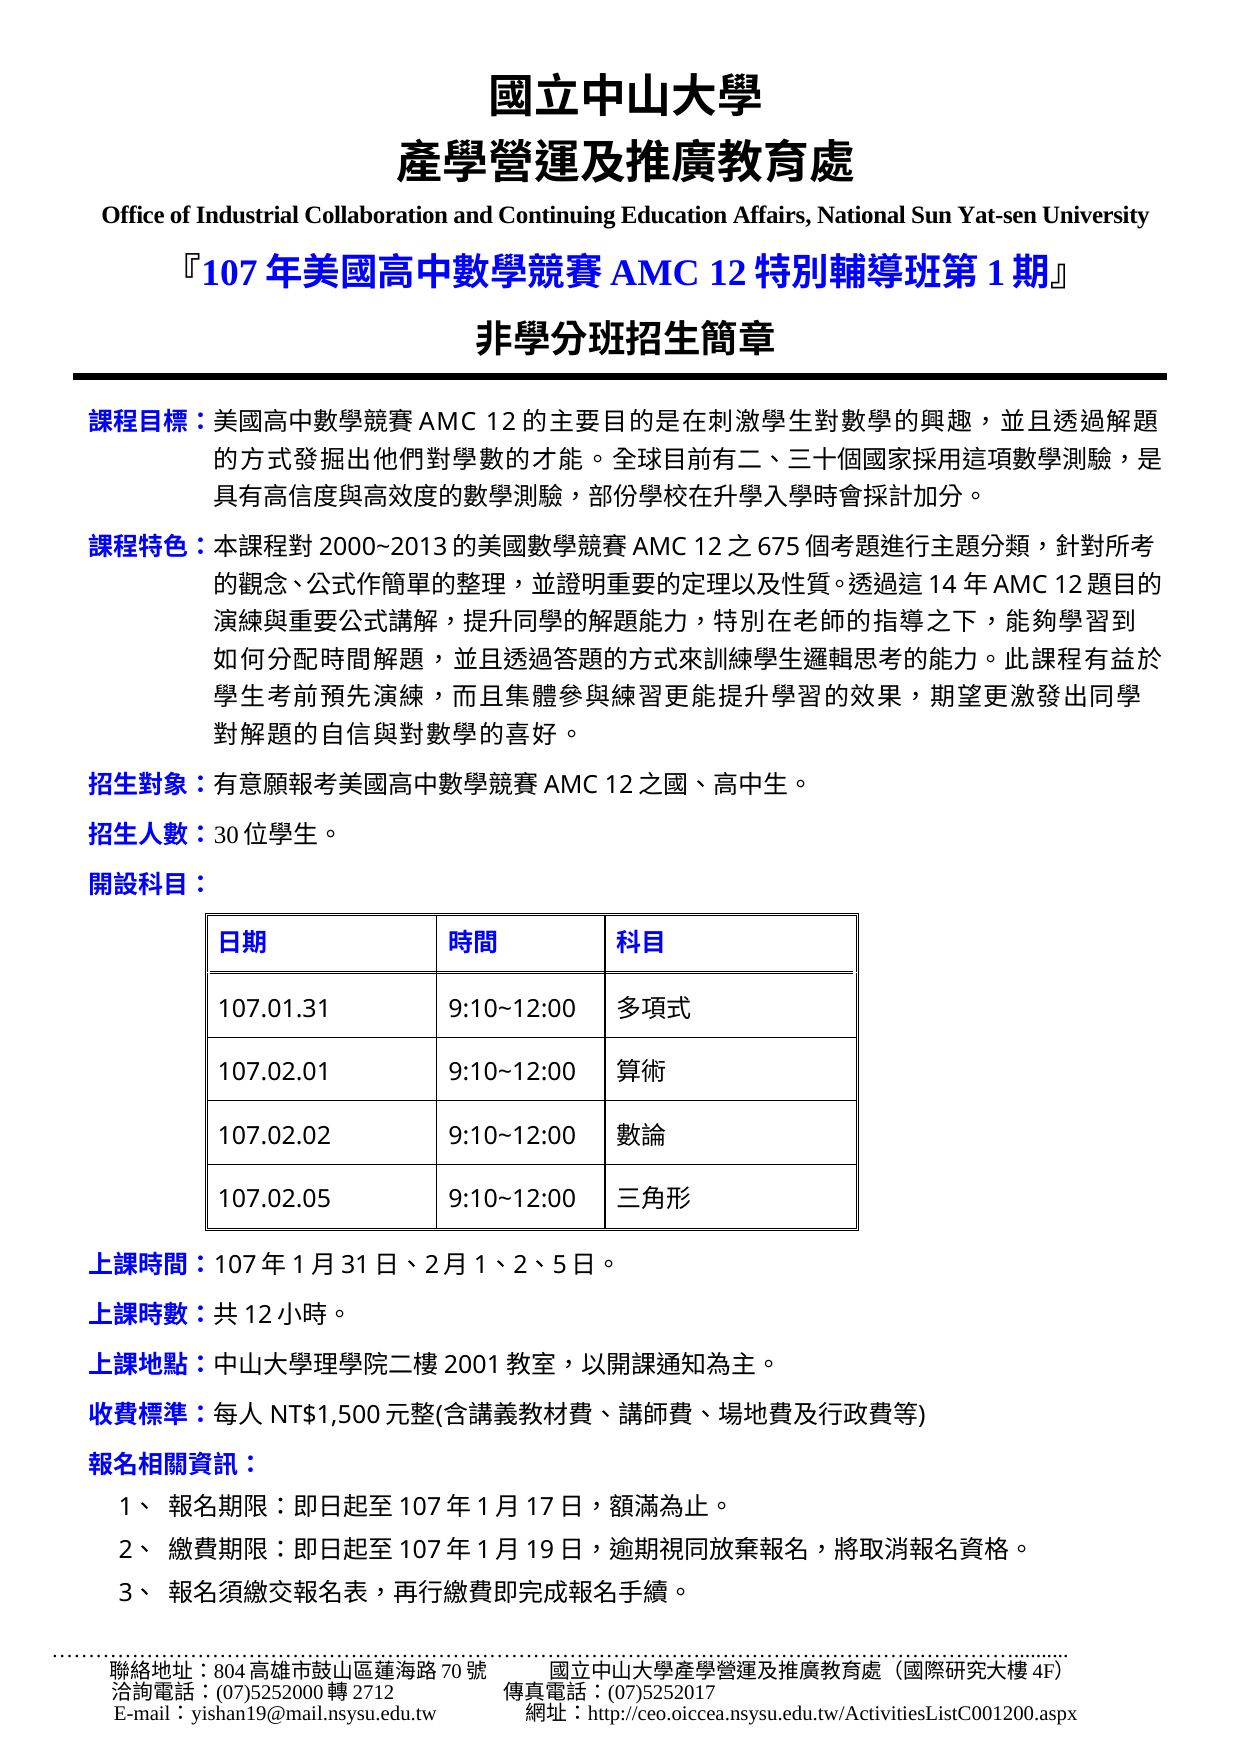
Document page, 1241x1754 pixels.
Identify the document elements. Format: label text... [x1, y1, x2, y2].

text 上課時數：共12小時。 [89, 1293, 1162, 1331]
table_cell 9:10~12:00 [437, 974, 604, 1037]
text 產學營運及推廣教育處 [89, 125, 1162, 192]
table_header 科目 [606, 916, 856, 971]
table_cell 三角形 [606, 1165, 856, 1227]
text 上課地點：中山大學理學院二樓2001教室，以開課通知為主。 [89, 1343, 1162, 1381]
text Office of Industrial Collaboration and Continuing Education Affairs, National Sun Yat-sen University [89, 192, 1162, 229]
list 報名期限：即日起至107年1月17日，額滿為止。 [118, 1486, 1162, 1523]
text 招生人數：30位學生。 [89, 813, 1162, 850]
text 課程特色：本課程對2000~2013的美國數學競賽AMC 12之675個考題進行主題分類，針對所考的觀念、公式作簡單的整理，並證明重要的定理以及性質。透過這14 年AMC 12題目的演練與重要公式講解，提升同學的解題能力，特別在老師的指導之下，能夠學習到如何分配時間解題，並且透過答題的方式來訓練學生邏輯思考的能力。此課程有益於學生考前預先演練，而且集體參與練習更能提升學習的效果，期望更激發出同學對解題的自信與對數學的喜好。 [89, 525, 1162, 750]
text 上課時間：107年1月31日、2月1、2、5日。 [89, 1243, 1162, 1281]
text 收費標準：每人 NT$1,500元整(含講義教材費、講師費、場地費及行政費等) [89, 1393, 1162, 1431]
table_cell 9:10~12:00 [437, 1038, 604, 1100]
text 『107年美國高中數學競賽AMC 12特別輔導班第1期』 [89, 242, 1162, 296]
table_cell 9:10~12:00 [437, 1165, 604, 1227]
table_cell 107.01.31 [206, 971, 436, 1037]
table_cell 9:10~12:00 [437, 1101, 604, 1164]
table_cell 多項式 [606, 971, 857, 1037]
table_cell 數論 [606, 1101, 856, 1164]
list 繳費期限：即日起至107年1月19日，逾期視同放棄報名，將取消報名資格。 [118, 1528, 1162, 1566]
table_cell 107.02.01 [208, 1038, 436, 1100]
list 報名須繳交報名表，再行繳費即完成報名手續。 [118, 1571, 1162, 1609]
table_cell 107.02.05 [208, 1165, 436, 1227]
table_cell 算術 [606, 1038, 856, 1100]
table_cell 107.02.02 [208, 1101, 436, 1164]
text 非學分班招生簡章 [89, 308, 1162, 363]
text 國立中山大學 [89, 59, 1162, 125]
text 開設科目： [89, 863, 1162, 900]
table_header 時間 [437, 916, 604, 971]
text 課程目標：美國高中數學競賽AMC 12的主要目的是在刺激學生對數學的興趣，並且透過解題的方式發掘出他們對學數的才能。全球目前有二、三十個國家採用這項數學測驗，是具有高信度與高效度的數學測驗，部份學校在升學入學時會採計加分。 [89, 400, 1162, 513]
table_header 日期 [208, 916, 436, 971]
text 報名相關資訊： [89, 1443, 1162, 1481]
text 招生對象：有意願報考美國高中數學競賽AMC 12之國、高中生。 [89, 763, 1162, 800]
